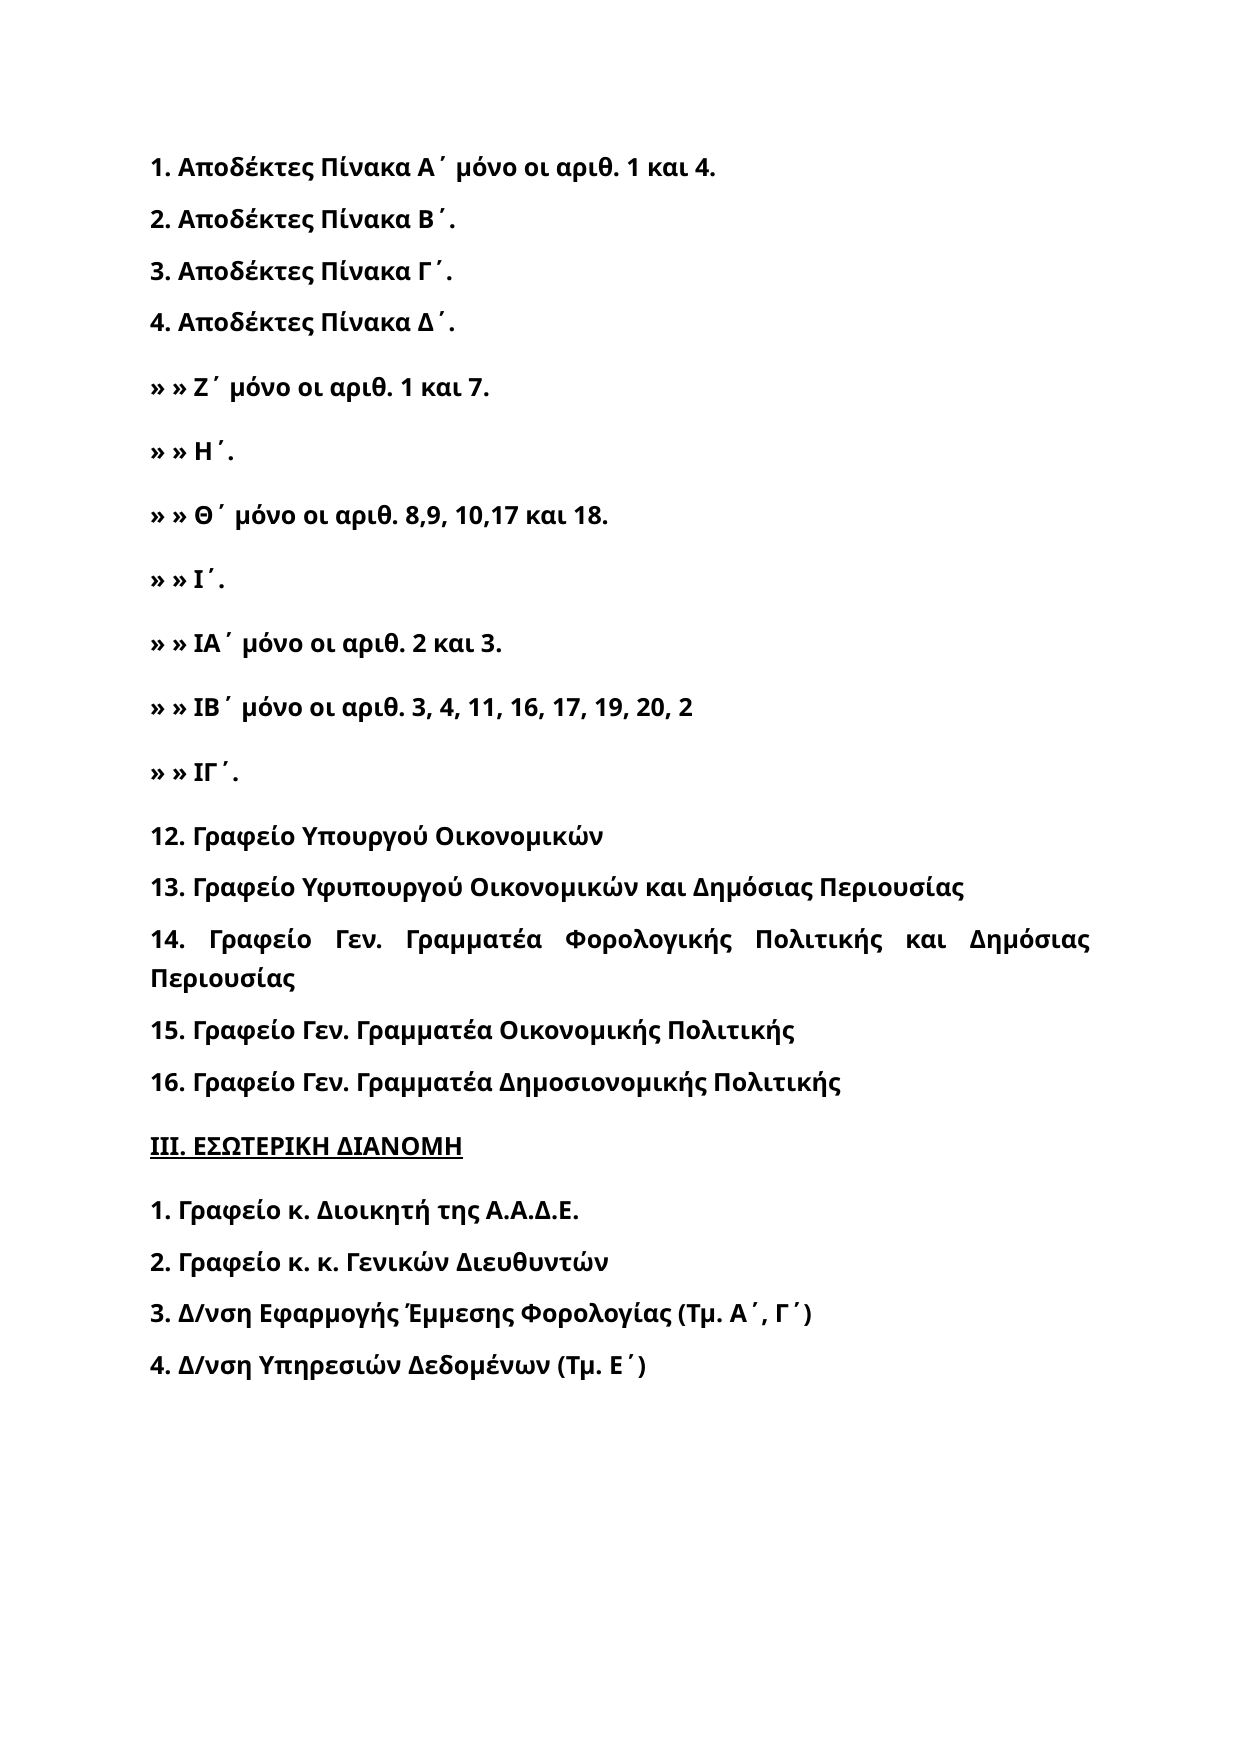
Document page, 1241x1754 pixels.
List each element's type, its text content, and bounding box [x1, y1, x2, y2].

text 1. Γραφείο κ. Διοικητή της Α.Α.Δ.Ε. [150, 1192, 1090, 1227]
text » » ΙΒ΄ μόνο οι αριθ. 3, 4, 11, 16, 17, 19, 20, 2 [150, 690, 1090, 724]
text » » ΙΓ΄. [150, 754, 1090, 788]
text » » ΙΑ΄ μόνο οι αριθ. 2 και 3. [150, 626, 1090, 660]
text 4. Δ/νση Υπηρεσιών Δεδομένων (Τμ. Ε΄) [150, 1347, 1090, 1382]
text 16. Γραφείο Γεν. Γραμματέα Δημοσιονομικής Πολιτικής [150, 1064, 1090, 1098]
text ΙΙΙ. ΕΣΩΤΕΡΙΚΗ ΔΙΑΝΟΜΗ [150, 1128, 1090, 1162]
text » » Θ΄ μόνο οι αριθ. 8,9, 10,17 και 18. [150, 497, 1090, 532]
text 14. Γραφείο Γεν. Γραμματέα Φορολογικής Πολιτικής και Δημόσιας Περιουσίας [150, 922, 1090, 995]
text 1. Αποδέκτες Πίνακα Α΄ μόνο οι αριθ. 1 και 4. [150, 150, 1090, 184]
text 13. Γραφείο Υφυπουργού Οικονομικών και Δημόσιας Περιουσίας [150, 870, 1090, 904]
text 4. Αποδέκτες Πίνακα Δ΄. [150, 305, 1090, 339]
text 15. Γραφείο Γεν. Γραμματέα Οικονομικής Πολιτικής [150, 1012, 1090, 1047]
text 3. Δ/νση Εφαρμογής Έμμεσης Φορολογίας (Τμ. Α΄, Γ΄) [150, 1296, 1090, 1330]
text 2. Αποδέκτες Πίνακα Β΄. [150, 202, 1090, 236]
text » » Ι΄. [150, 562, 1090, 596]
text 3. Αποδέκτες Πίνακα Γ΄. [150, 253, 1090, 287]
text 2. Γραφείο κ. κ. Γενικών Διευθυντών [150, 1244, 1090, 1278]
text 12. Γραφείο Υπουργού Οικονομικών [150, 818, 1090, 852]
text » » Ζ΄ μόνο οι αριθ. 1 και 7. [150, 369, 1090, 403]
text » » Η΄. [150, 433, 1090, 467]
